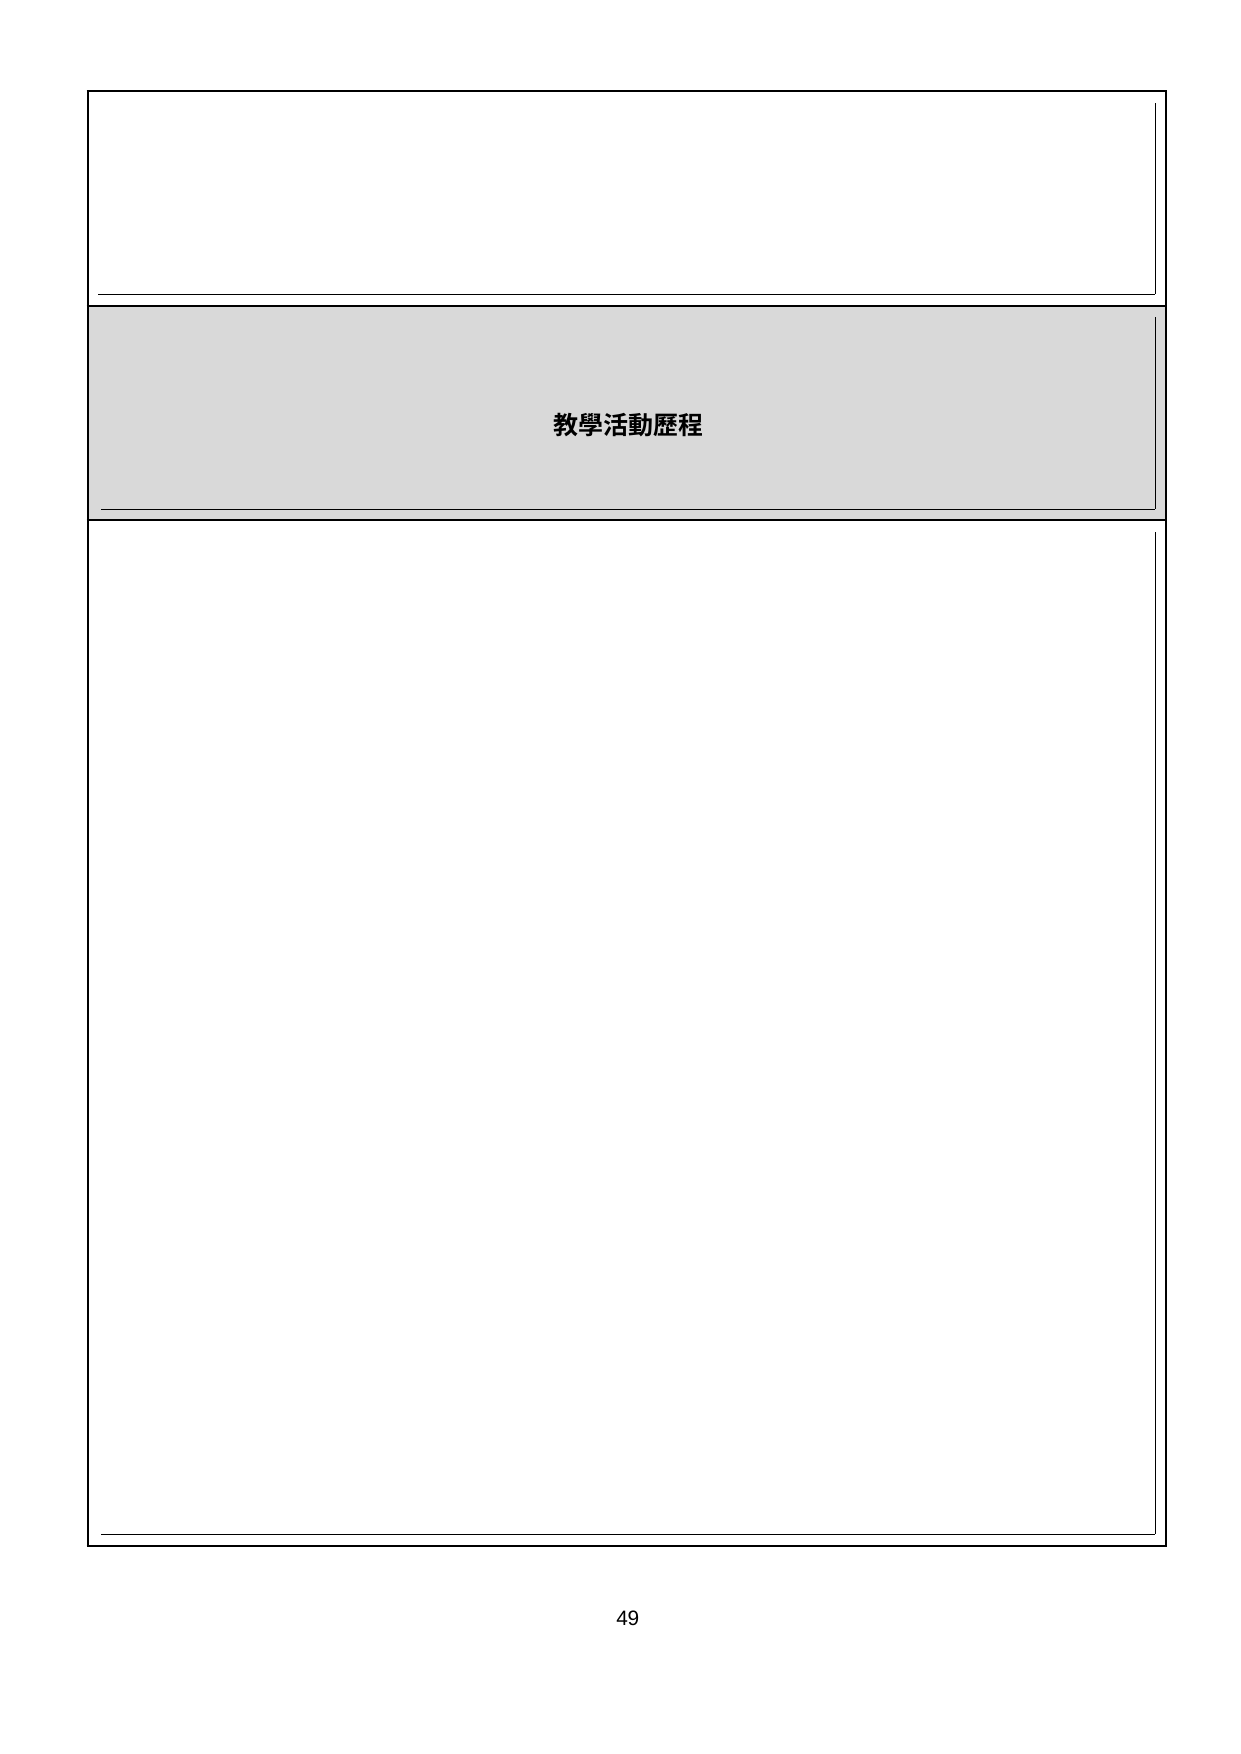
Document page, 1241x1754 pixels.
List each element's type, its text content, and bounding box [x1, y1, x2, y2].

table_cell 教學活動歷程 [89, 307, 1165, 519]
table_cell [89, 92, 1165, 304]
table_cell [89, 521, 1165, 1545]
